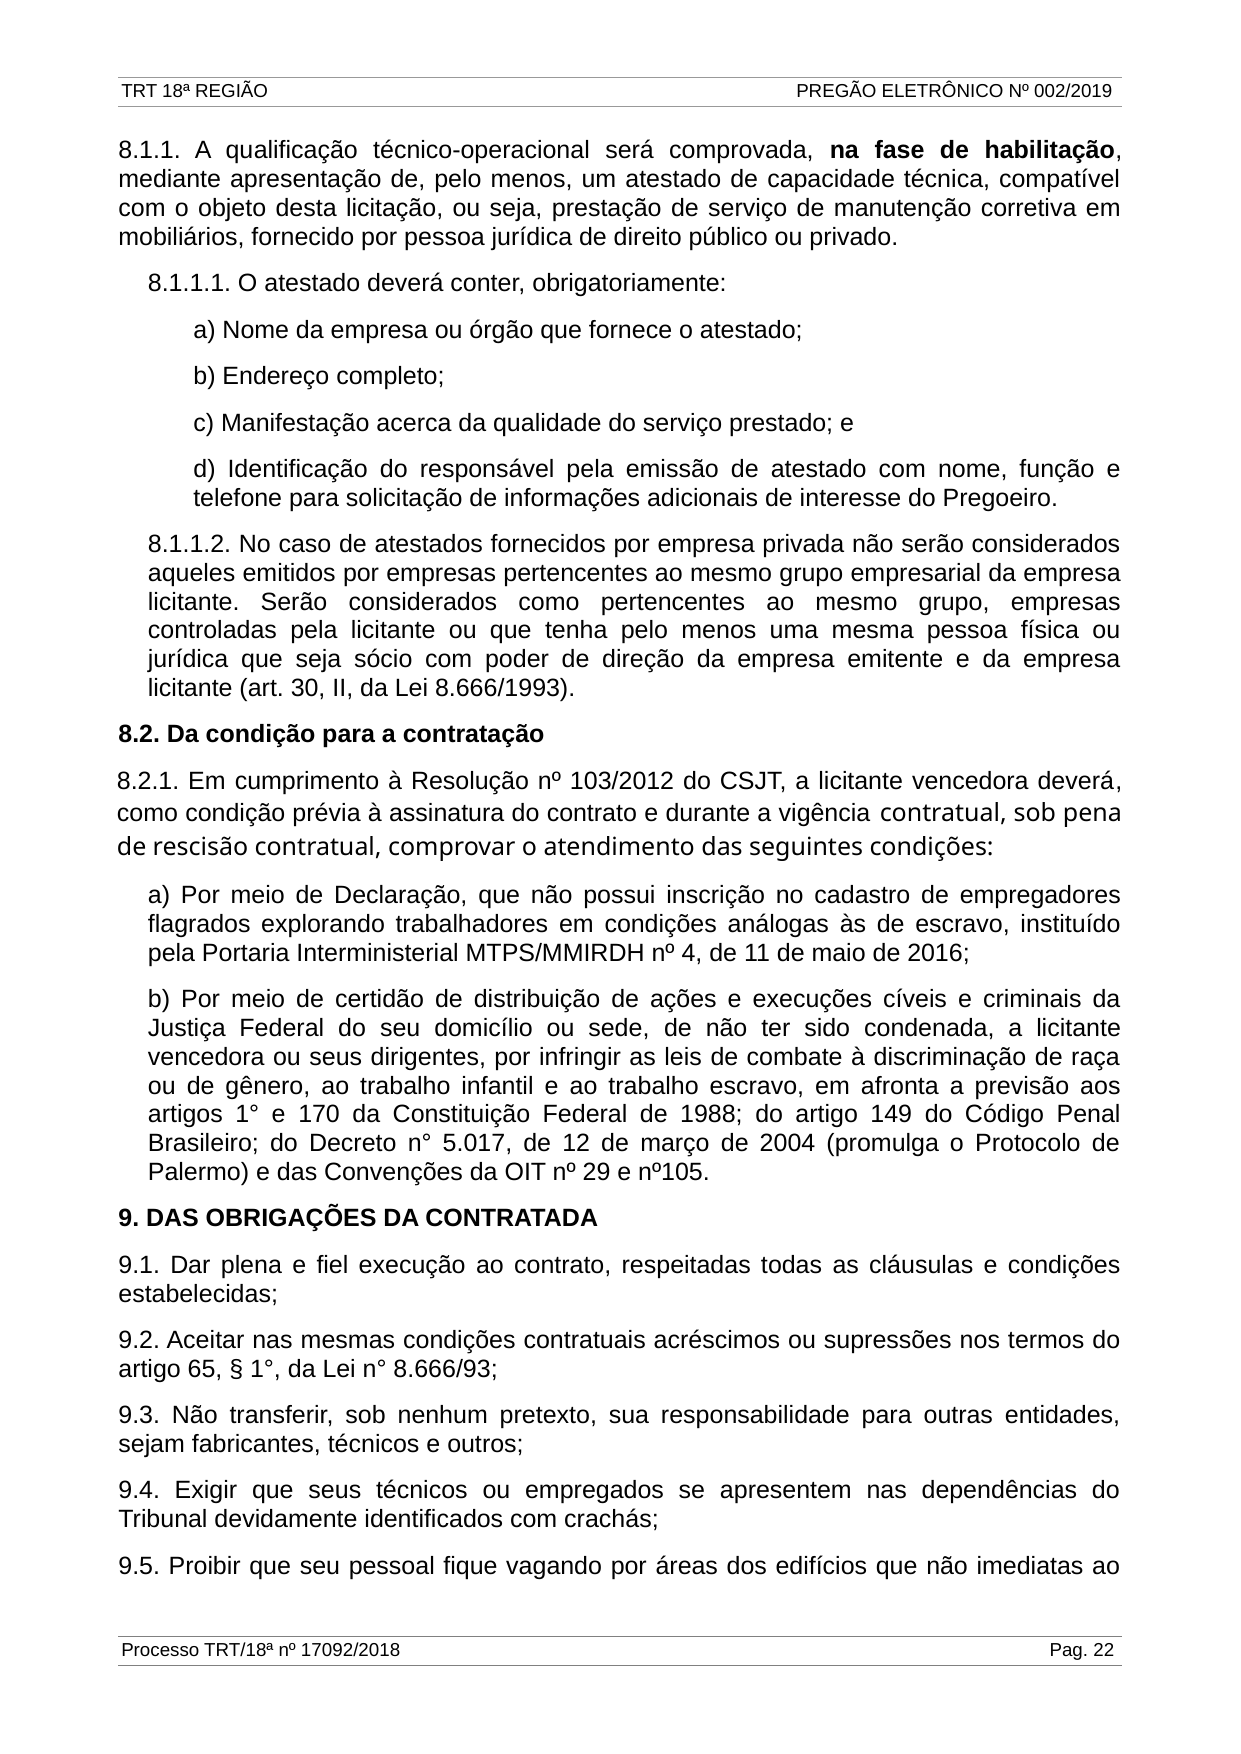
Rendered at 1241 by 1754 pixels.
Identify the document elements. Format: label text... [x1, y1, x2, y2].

text 9.3. Não transferir, sob nenhum pretexto, sua responsabilidade para outras entidades, sejam fabricantes, técnicos e outros; [118, 1400, 1122, 1458]
text 8.2. Da condição para a contratação [118, 719, 1122, 748]
text 8.1.1. A qualificação técnico-operacional será comprovada, na fase de habilitação, mediante apresentação de, pelo menos, um atestado de capacidade técnica, compatível com o objeto desta licitação, ou seja, prestação de serviço de manutenção corretiva em mobiliários, fornecido por pessoa jurídica de direito público ou privado. [118, 136, 1122, 251]
text b) Por meio de certidão de distribuição de ações e execuções cíveis e criminais da Justiça Federal do seu domicílio ou sede, de não ter sido condenada, a licitante vencedora ou seus dirigentes, por infringir as leis de combate à discriminação de raça ou de gênero, ao trabalho infantil e ao trabalho escravo, em afronta a previsão aos artigos 1° e 170 da Constituição Federal de 1988; do artigo 149 do Código Penal Brasileiro; do Decreto n° 5.017, de 12 de março de 2004 (promulga o Protocolo de Palermo) e das Convenções da OIT nº 29 e nº105. [148, 984, 1122, 1186]
text 9.4. Exigir que seus técnicos ou empregados se apresentem nas dependências do Tribunal devidamente identificados com crachás; [118, 1476, 1122, 1533]
text 9. DAS OBRIGAÇÕES DA CONTRATADA [118, 1203, 1122, 1232]
text a) Nome da empresa ou órgão que fornece o atestado; [193, 315, 1122, 343]
text 8.2.1. Em cumprimento à Resolução nº 103/2012 do CSJT, a licitante vencedora deverá, como condição prévia à assinatura do contrato e durante a vigência contratual, sob pena de rescisão contratual, comprovar o atendimento das seguintes condições: [117, 766, 1122, 863]
text d) Identificação do responsável pela emissão de atestado com nome, função e telefone para solicitação de informações adicionais de interesse do Pregoeiro. [193, 454, 1122, 512]
text 9.2. Aceitar nas mesmas condições contratuais acréscimos ou supressões nos termos do artigo 65, § 1°, da Lei n° 8.666/93; [118, 1325, 1122, 1383]
text 8.1.1.1. O atestado deverá conter, obrigatoriamente: [148, 268, 1122, 297]
text 9.5. Proibir que seu pessoal fique vagando por áreas dos edifícios que não imediatas ao [118, 1551, 1122, 1579]
text b) Endereço completo; [193, 361, 1122, 390]
text 9.1. Dar plena e fiel execução ao contrato, respeitadas todas as cláusulas e condições estabelecidas; [118, 1250, 1122, 1307]
text c) Manifestação acerca da qualidade do serviço prestado; e [193, 408, 1122, 436]
text a) Por meio de Declaração, que não possui inscrição no cadastro de empregadores flagrados explorando trabalhadores em condições análogas às de escravo, instituído pela Portaria Interministerial MTPS/MMIRDH nº 4, de 11 de maio de 2016; [148, 881, 1122, 967]
text 8.1.1.2. No caso de atestados fornecidos por empresa privada não serão considerados aqueles emitidos por empresas pertencentes ao mesmo grupo empresarial da empresa licitante. Serão considerados como pertencentes ao mesmo grupo, empresas controladas pela licitante ou que tenha pelo menos uma mesma pessoa física ou jurídica que seja sócio com poder de direção da empresa emitente e da empresa licitante (art. 30, II, da Lei 8.666/1993). [148, 529, 1122, 702]
